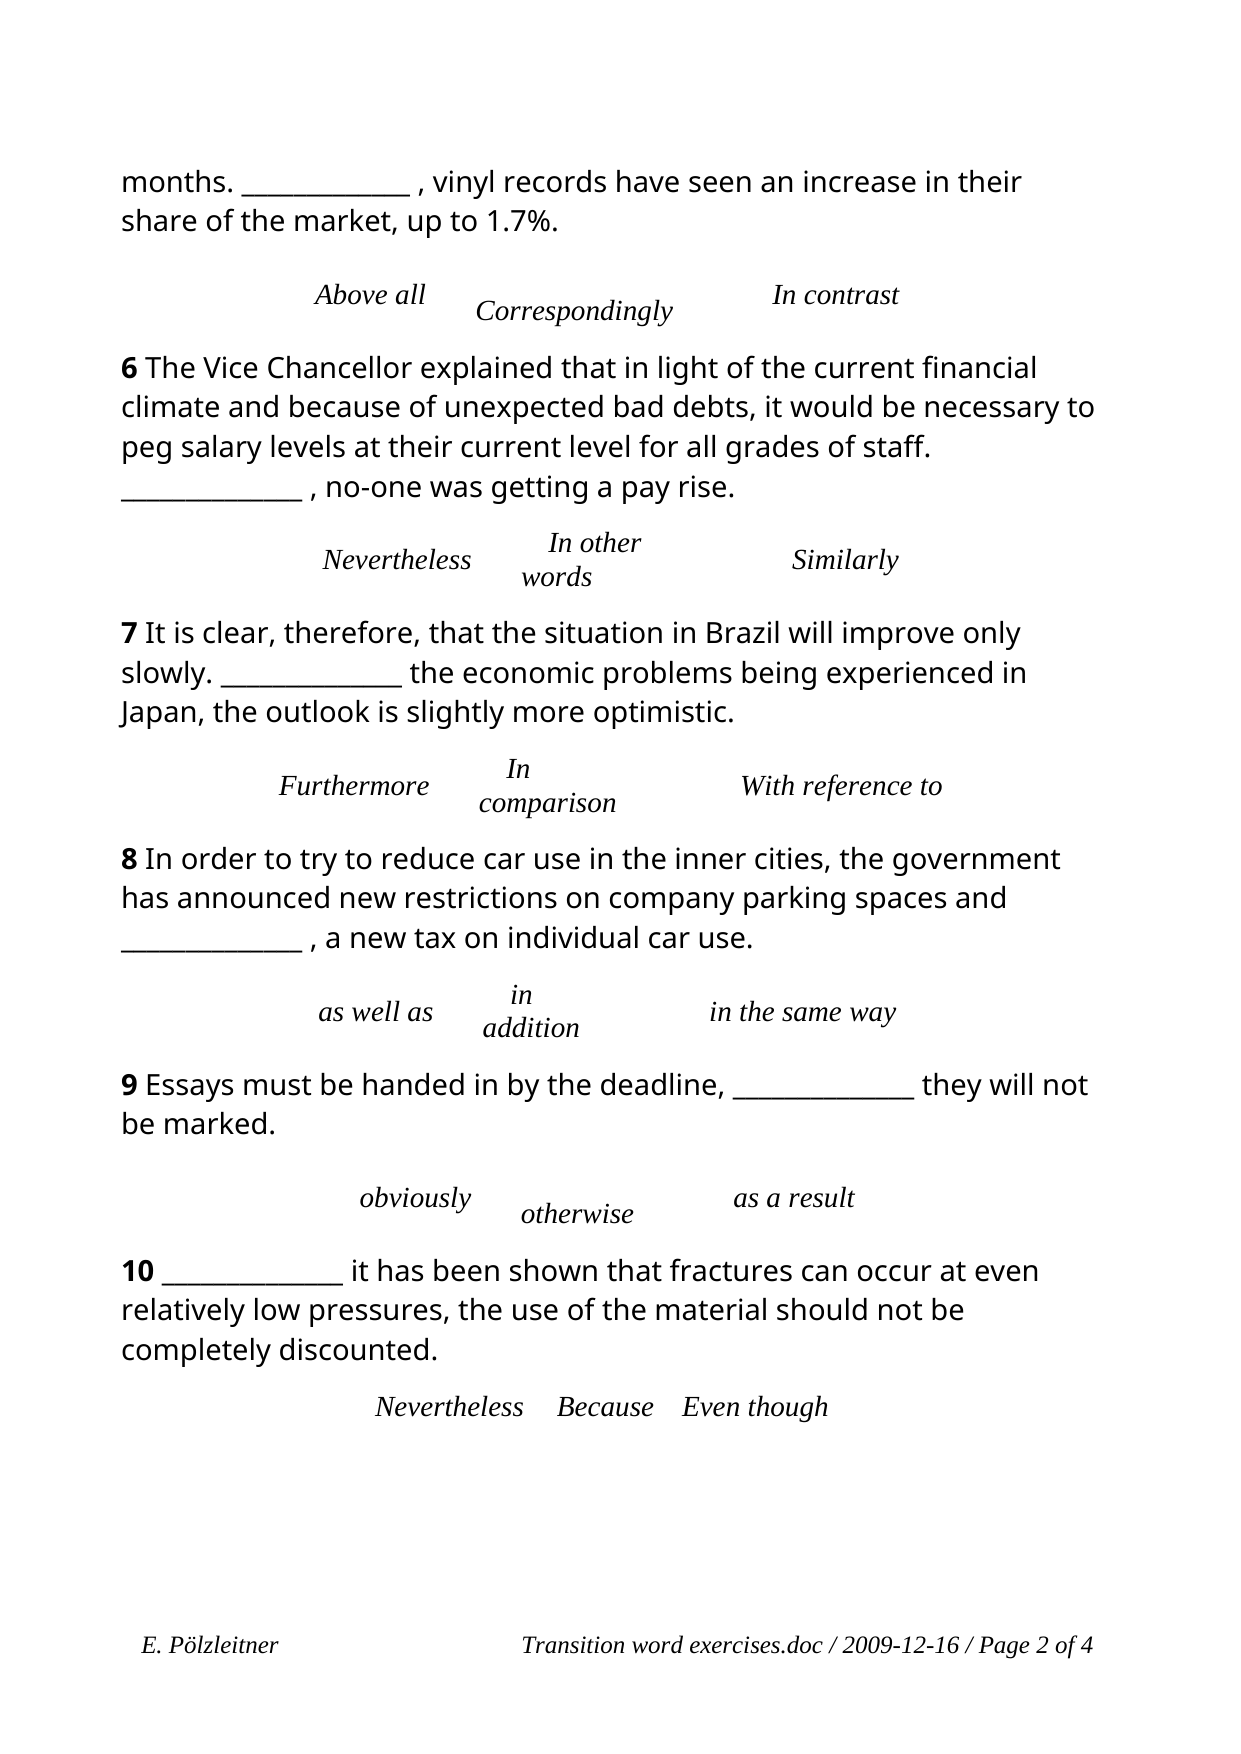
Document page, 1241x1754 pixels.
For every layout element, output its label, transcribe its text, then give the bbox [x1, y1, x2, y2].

table_header Above all [278, 251, 466, 336]
table_header Similarly [755, 516, 931, 602]
table_header Nevertheless [286, 516, 511, 602]
table_header obviously [323, 1154, 511, 1239]
table_header Because [547, 1379, 672, 1432]
table_header as a result [696, 1154, 894, 1239]
table_header In other words [511, 516, 755, 602]
table_header as well as [281, 968, 473, 1053]
table_header months. _____________ , vinyl records have seen an increase in their share of the market, up to 1.7%. 6 The Vice Chancellor explained that in light of the current financial climate and because of unexpected bad debts, it would be necessary to peg salary levels at their current level for all grades of staff. ______________ , no-one was getting a pay rise. 7 It is clear, therefore, that the situation in Brazil will improve only slowly. ______________ the economic problems being experienced in Japan, the outlook is slightly more optimistic. 8 In order to try to reduce car use in the inner cities, the government has announced new restrictions on company parking spaces and ______________ , a new tax on individual car use. 9 Essays must be handed in by the deadline, ______________ they will not be marked. 10 ______________ it has been shown that fractures can occur at even relatively low pressures, the use of the material should not be completely discounted. [111, 141, 1106, 1441]
table_header Furthermore [242, 742, 469, 828]
table_header With reference to [703, 742, 975, 828]
table_header in the same way [672, 968, 936, 1053]
table_header Even though [673, 1379, 852, 1432]
table_header otherwise [511, 1154, 696, 1239]
table_header In contrast [735, 251, 939, 336]
table_header Nevertheless [365, 1379, 547, 1432]
table_header Correspondingly [466, 251, 735, 336]
table_header in addition [473, 968, 672, 1053]
table_header In comparison [469, 742, 703, 828]
